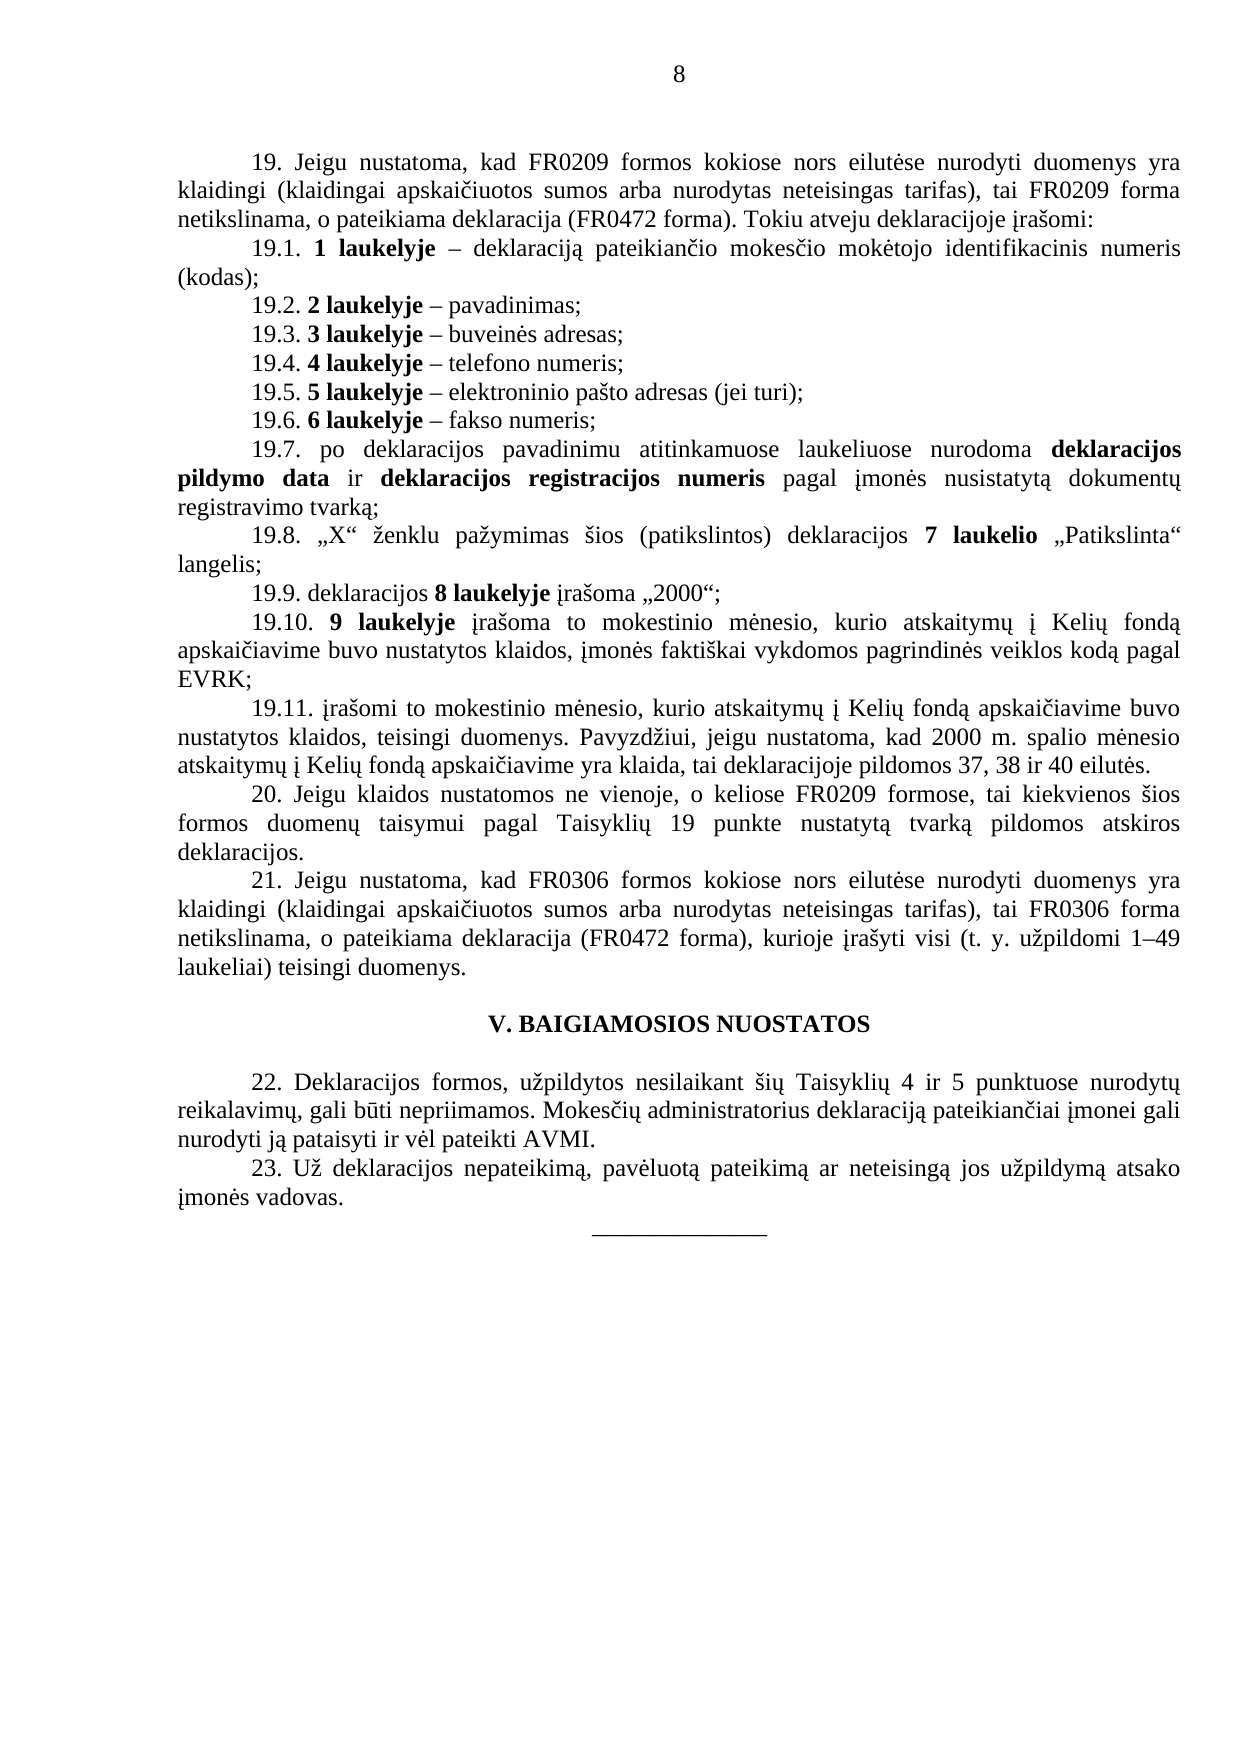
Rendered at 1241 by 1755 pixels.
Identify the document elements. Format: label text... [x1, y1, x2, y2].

text 23. Už deklaracijos nepateikimą, pavėluotą pateikimą ar neteisingą jos užpildymą atsako įmonės vadovas. [177, 1153, 1181, 1211]
text 19.8. „X“ ženklu pažymimas šios (patikslintos) deklaracijos 7 laukelio „Patikslinta“ langelis; [177, 521, 1181, 578]
text 19.3. 3 laukelyje – buveinės adresas; [177, 319, 1181, 348]
text 19.5. 5 laukelyje – elektroninio pašto adresas (jei turi); [177, 377, 1181, 406]
text 19.10. 9 laukelyje įrašoma to mokestinio mėnesio, kurio atskaitymų į Kelių fondą apskaičiavime buvo nustatytos klaidos, įmonės faktiškai vykdomos pagrindinės veiklos kodą pagal EVRK; [177, 607, 1181, 693]
text 19.11. įrašomi to mokestinio mėnesio, kurio atskaitymų į Kelių fondą apskaičiavime buvo nustatytos klaidos, teisingi duomenys. Pavyzdžiui, jeigu nustatoma, kad 2000 m. spalio mėnesio atskaitymų į Kelių fondą apskaičiavime yra klaida, tai deklaracijoje pildomos 37, 38 ir 40 eilutės. [177, 693, 1181, 779]
text 19.1. 1 laukelyje – deklaraciją pateikiančio mokesčio mokėtojo identifikacinis numeris (kodas); [177, 233, 1181, 291]
text 19. Jeigu nustatoma, kad FR0209 formos kokiose nors eilutėse nurodyti duomenys yra klaidingi (klaidingai apskaičiuotos sumos arba nurodytas neteisingas tarifas), tai FR0209 forma netikslinama, o pateikiama deklaracija (FR0472 forma). Tokiu atveju deklaracijoje įrašomi: [177, 147, 1181, 233]
text 22. Deklaracijos formos, užpildytos nesilaikant šių Taisyklių 4 ir 5 punktuose nurodytų reikalavimų, gali būti nepriimamos. Mokesčių administratorius deklaraciją pateikiančiai įmonei gali nurodyti ją pataisyti ir vėl pateikti AVMI. [177, 1067, 1181, 1153]
text 19.7. po deklaracijos pavadinimu atitinkamuose laukeliuose nurodoma deklaracijos pildymo data ir deklaracijos registracijos numeris pagal įmonės nusistatytą dokumentų registravimo tvarką; [177, 434, 1181, 521]
text 19.4. 4 laukelyje – telefono numeris; [177, 348, 1181, 377]
text 21. Jeigu nustatoma, kad FR0306 formos kokiose nors eilutėse nurodyti duomenys yra klaidingi (klaidingai apskaičiuotos sumos arba nurodytas neteisingas tarifas), tai FR0306 forma netikslinama, o pateikiama deklaracija (FR0472 forma), kurioje įrašyti visi (t. y. užpildomi 1–49 laukeliai) teisingi duomenys. [177, 866, 1181, 981]
text ______________ [177, 1211, 1181, 1239]
text V. BAIGIAMOSIOS NUOSTATOS [177, 1009, 1181, 1038]
text 20. Jeigu klaidos nustatomos ne vienoje, o keliose FR0209 formose, tai kiekvienos šios formos duomenų taisymui pagal Taisyklių 19 punkte nustatytą tvarką pildomos atskiros deklaracijos. [177, 779, 1181, 866]
text 19.9. deklaracijos 8 laukelyje įrašoma „2000“; [177, 578, 1181, 607]
text 19.2. 2 laukelyje – pavadinimas; [177, 291, 1181, 319]
text 19.6. 6 laukelyje – fakso numeris; [177, 406, 1181, 434]
